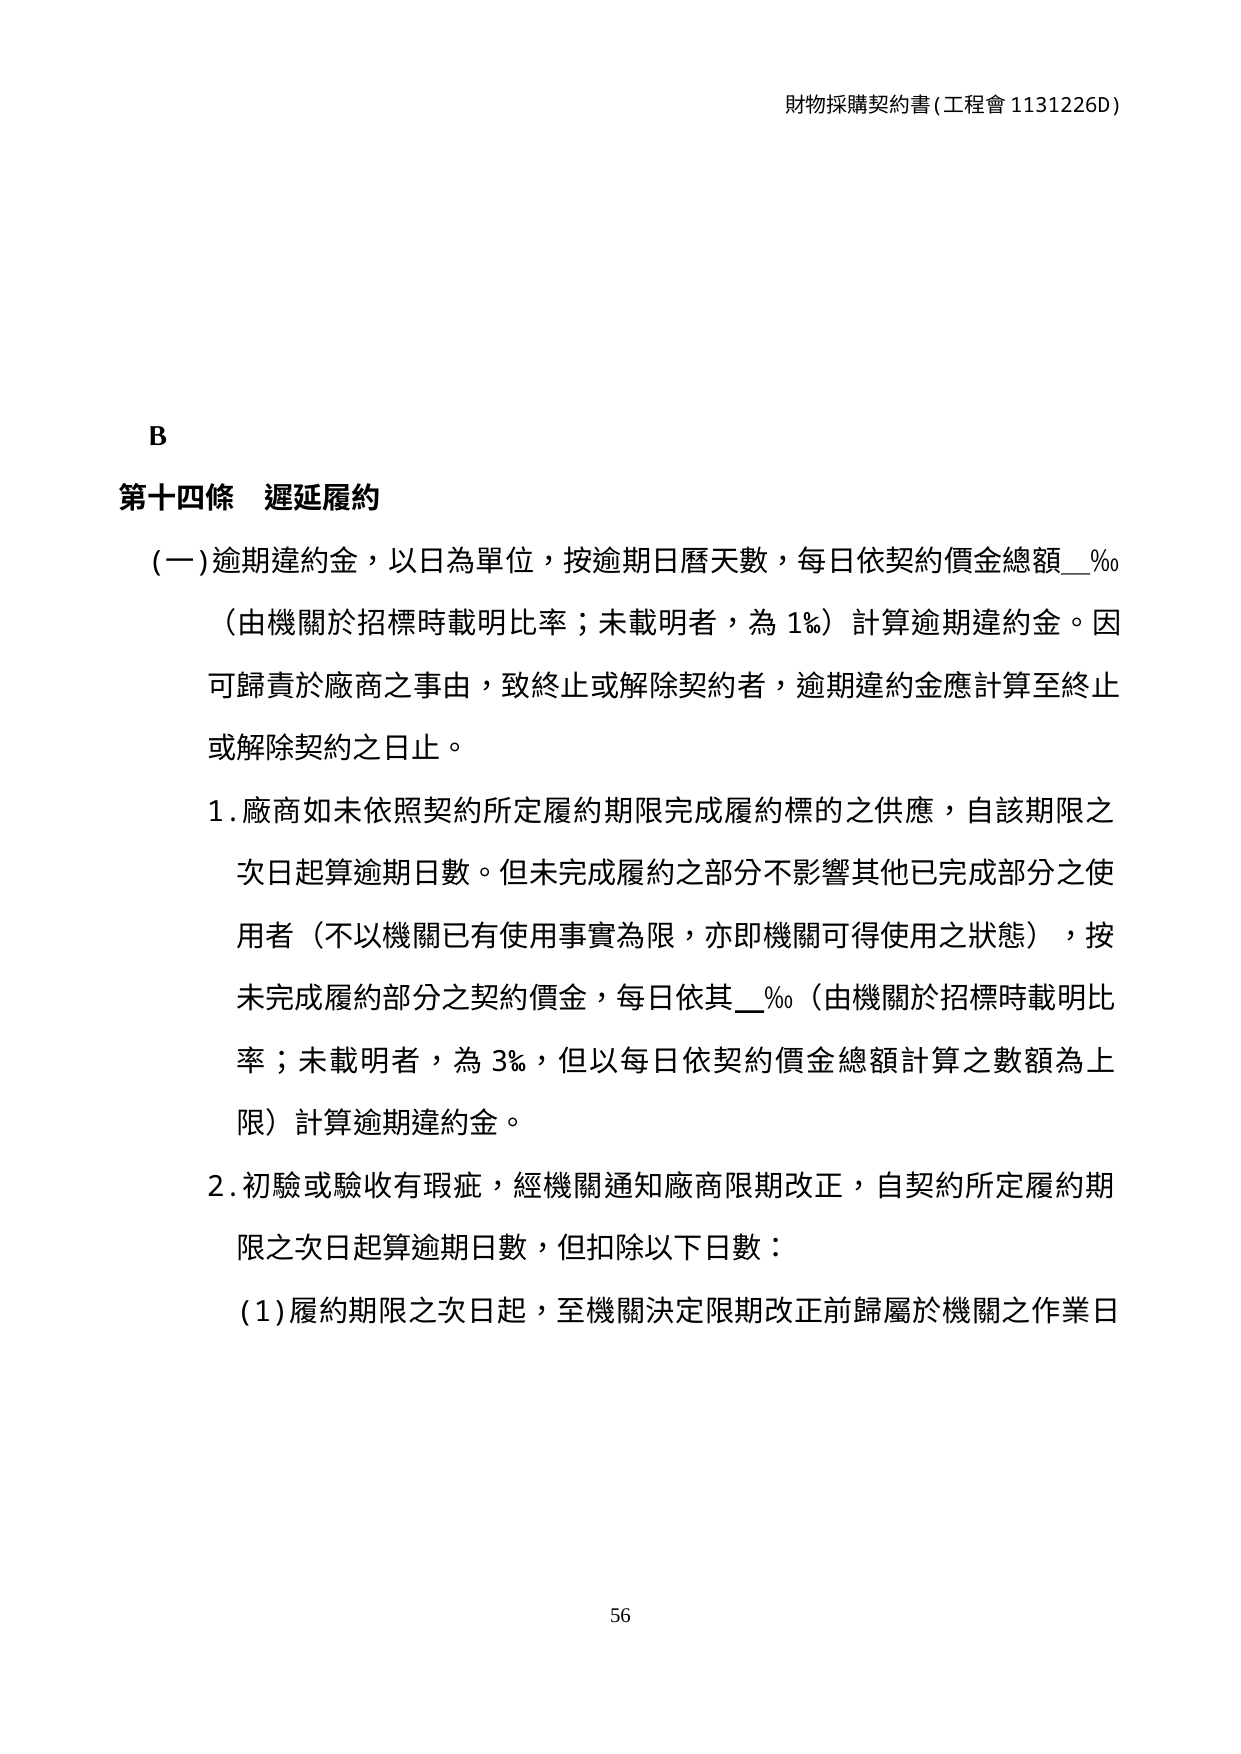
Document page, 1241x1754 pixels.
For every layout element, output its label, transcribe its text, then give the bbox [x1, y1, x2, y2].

text 2.初驗或驗收有瑕疵，經機關通知廠商限期改正，自契約所定履約期限之次日起算逾期日數，但扣除以下日數： [207, 1142, 1116, 1267]
text (一)逾期違約金，以日為單位，按逾期日曆天數，每日依契約價金總額＿‰（由機關於招標時載明比率；未載明者，為1‰）計算逾期違約金。因可歸責於廠商之事由，致終止或解除契約者，逾期違約金應計算至終止或解除契約之日止。 [148, 517, 1122, 767]
text 第十四條 遲延履約 [118, 454, 1122, 517]
text 1.廠商如未依照契約所定履約期限完成履約標的之供應，自該期限之次日起算逾期日數。但未完成履約之部分不影響其他已完成部分之使用者（不以機關已有使用事實為限，亦即機關可得使用之狀態），按未完成履約部分之契約價金，每日依其＿‰（由機關於招標時載明比率；未載明者，為3‰，但以每日依契約價金總額計算之數額為上限）計算逾期違約金。 [207, 767, 1116, 1142]
text  [148, 392, 1122, 454]
text (1)履約期限之次日起，至機關決定限期改正前歸屬於機關之作業日 [236, 1267, 1122, 1329]
